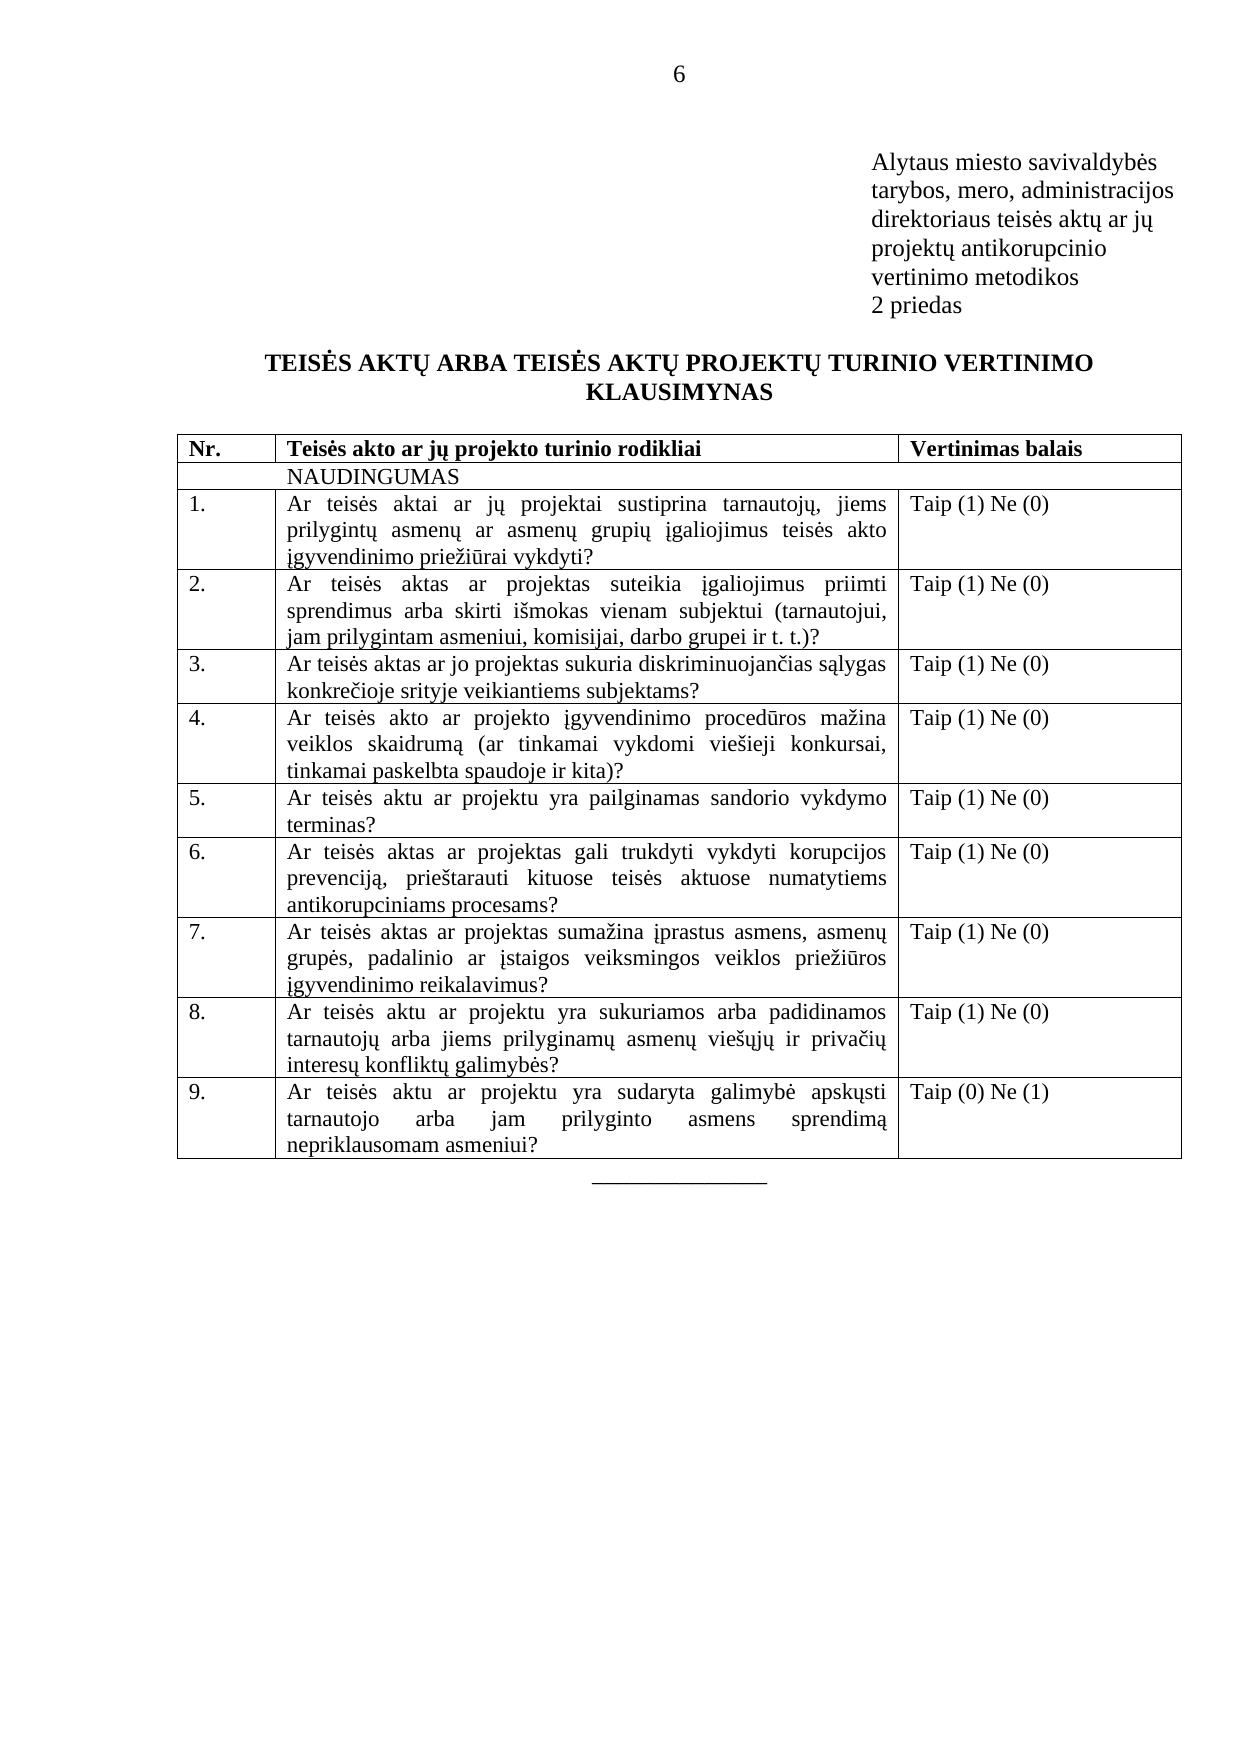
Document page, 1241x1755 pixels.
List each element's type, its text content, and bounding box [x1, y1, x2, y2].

table_cell Taip (1) Ne (0) [899, 838, 1181, 917]
text Alytaus miesto savivaldybės [177, 147, 1181, 176]
table_cell Taip (0) Ne (1) [899, 1078, 1181, 1157]
table_cell 8. [178, 998, 275, 1077]
table_cell 4. [178, 704, 275, 783]
table_cell Ar teisės akto ar projekto įgyvendinimo procedūros mažina veiklos skaidrumą (ar tinkamai vykdomi viešieji konkursai, tinkamai paskelbta spaudoje ir kita)? [276, 704, 898, 783]
table_cell Ar teisės aktas ar jo projektas sukuria diskriminuojančias sąlygas konkrečioje srityje veikiantiems subjektams? [276, 650, 898, 703]
table_cell 5. [178, 784, 275, 837]
table_cell Ar teisės aktas ar projektas gali trukdyti vykdyti korupcijos prevenciją, prieštarauti kituose teisės aktuose numatytiems antikorupciniams procesams? [276, 838, 898, 917]
table_cell Taip (1) Ne (0) [899, 570, 1181, 649]
table_cell Ar teisės aktu ar projektu yra pailginamas sandorio vykdymo terminas? [276, 784, 898, 837]
text 2 priedas [177, 291, 1181, 319]
text tarybos, mero, administracijos [177, 176, 1181, 204]
table_cell 2. [178, 570, 275, 649]
table_cell 9. [178, 1078, 275, 1157]
table_header Vertinimas balais [899, 435, 1181, 462]
text direktoriaus teisės aktų ar jų [177, 204, 1181, 233]
table_cell Taip (1) Ne (0) [899, 998, 1181, 1077]
table_cell 7. [178, 918, 275, 997]
table_cell 1. [178, 490, 275, 569]
table_header Nr. [178, 435, 275, 462]
table_cell Ar teisės aktas ar projektas sumažina įprastus asmens, asmenų grupės, padalinio ar įstaigos veiksmingos veiklos priežiūros įgyvendinimo reikalavimus? [276, 918, 898, 997]
text vertinimo metodikos [177, 262, 1181, 291]
text TEISĖS AKTŲ ARBA TEISĖS AKTŲ PROJEKTŲ TURINIO VERTINIMO KLAUSIMYNAS [177, 348, 1181, 406]
table_header Teisės akto ar jų projekto turinio rodikliai [276, 435, 898, 462]
table_cell [899, 463, 1181, 489]
text ______________ [177, 1159, 1181, 1187]
table_cell Ar teisės aktu ar projektu yra sukuriamos arba padidinamos tarnautojų arba jiems prilyginamų asmenų viešųjų ir privačių interesų konfliktų galimybės? [276, 998, 898, 1077]
table_cell Taip (1) Ne (0) [899, 704, 1181, 783]
table_cell Taip (1) Ne (0) [899, 784, 1181, 837]
table_cell [178, 463, 275, 489]
table_cell Ar teisės aktu ar projektu yra sudaryta galimybė apskųsti tarnautojo arba jam prilyginto asmens sprendimą nepriklausomam asmeniui? [276, 1078, 898, 1157]
table_cell Ar teisės aktas ar projektas suteikia įgaliojimus priimti sprendimus arba skirti išmokas vienam subjektui (tarnautojui, jam prilygintam asmeniui, komisijai, darbo grupei ir t. t.)? [276, 570, 898, 649]
table_cell NAUDINGUMAS [275, 463, 899, 489]
table_cell Taip (1) Ne (0) [899, 490, 1181, 569]
text projektų antikorupcinio [177, 233, 1181, 262]
table_cell Taip (1) Ne (0) [899, 650, 1181, 703]
table_cell Taip (1) Ne (0) [899, 918, 1181, 997]
table_cell Ar teisės aktai ar jų projektai sustiprina tarnautojų, jiems prilygintų asmenų ar asmenų grupių įgaliojimus teisės akto įgyvendinimo priežiūrai vykdyti? [276, 490, 898, 569]
table_cell 6. [178, 838, 275, 917]
table_cell 3. [178, 650, 275, 703]
